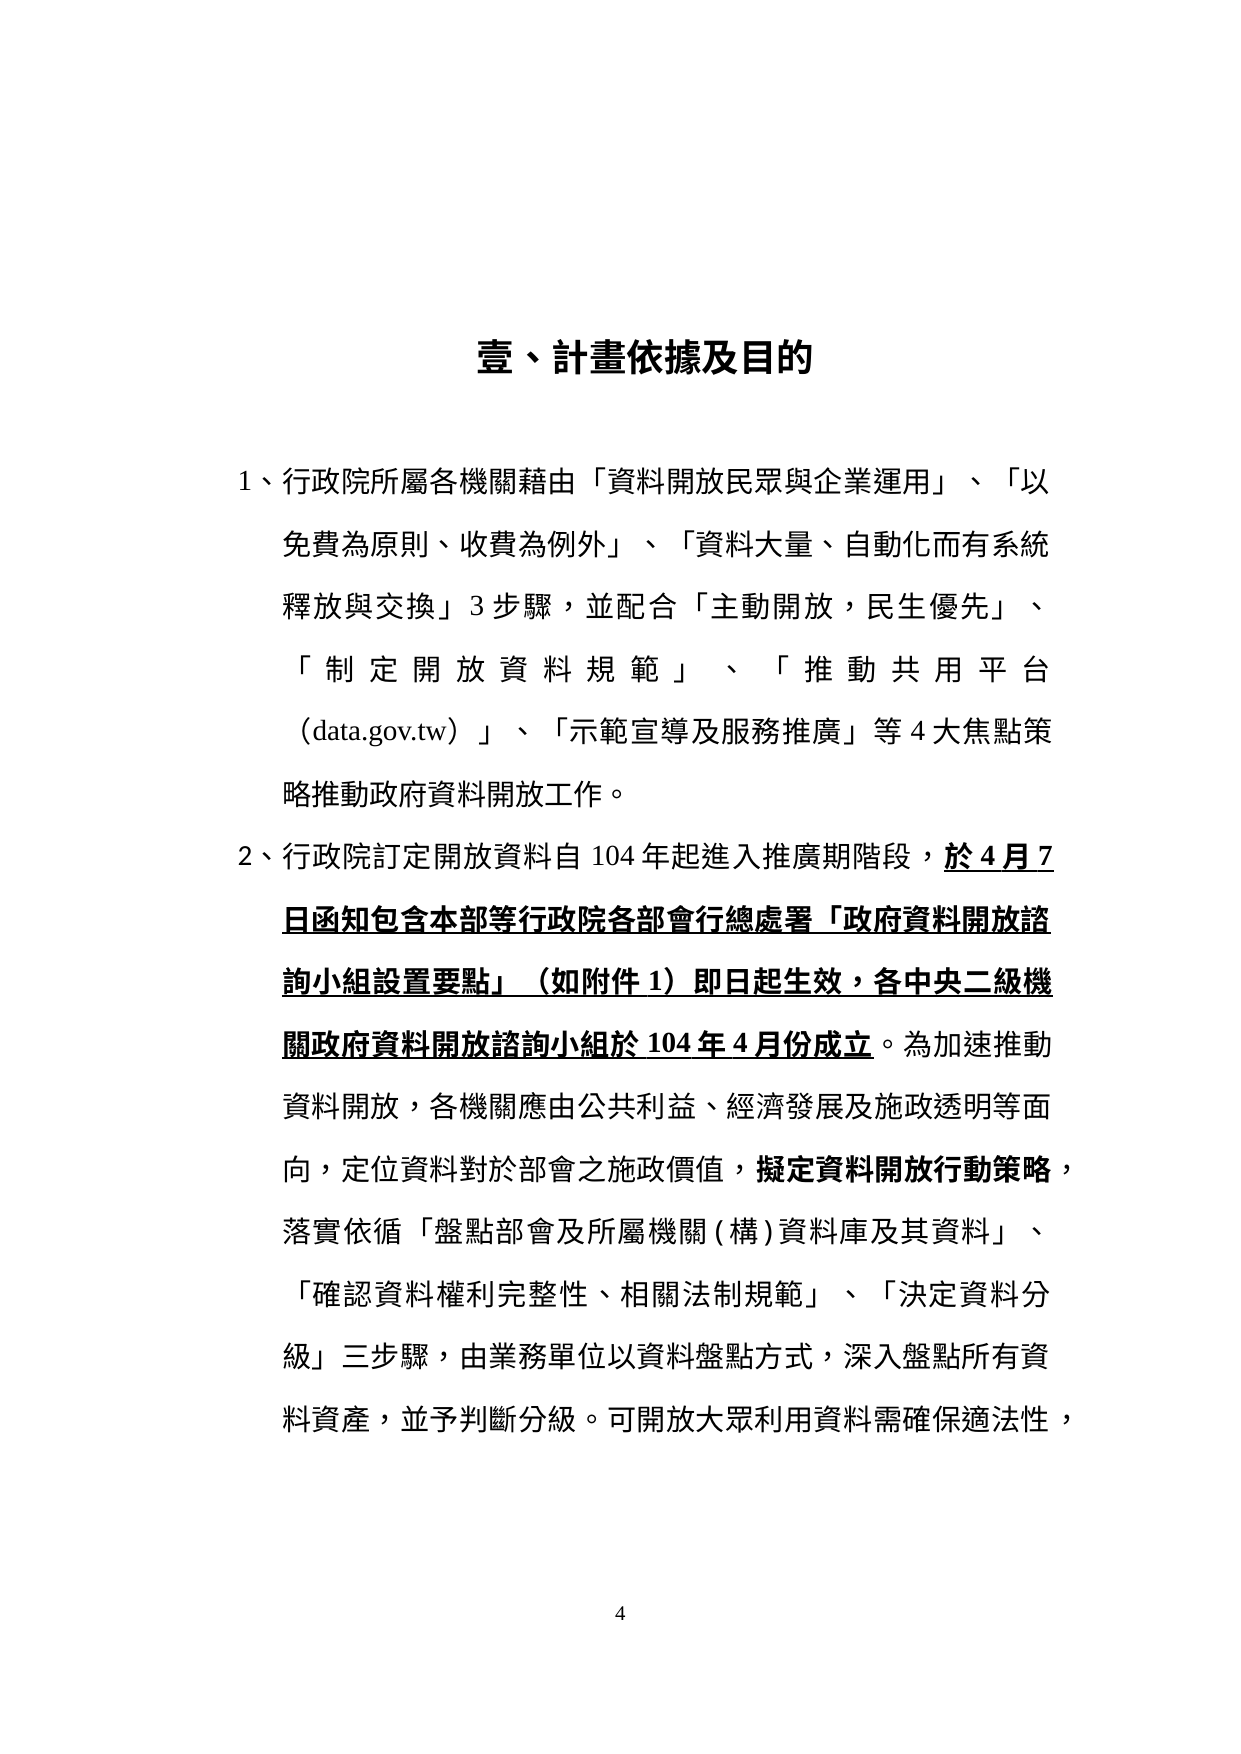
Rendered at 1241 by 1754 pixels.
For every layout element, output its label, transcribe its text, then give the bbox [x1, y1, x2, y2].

list 行政院訂定開放資料自104年起進入推廣期階段，於4月7日函知包含本部等行政院各部會行總處署「政府資料開放諮詢小組設置要點」（如附件1）即日起生效，各中央二級機關政府資料開放諮詢小組於104年4月份成立。為加速推動資料開放，各機關應由公共利益、經濟發展及施政透明等面向，定位資料對於部會之施政價值，擬定資料開放行動策略，落實依循「盤點部會及所屬機關(構)資料庫及其資料」、「確認資料權利完整性、相關法制規範」、「決定資料分級」三步驟，由業務單位以資料盤點方式，深入盤點所有資料資產，並予判斷分級。可開放大眾利用資料需確保適法性，避免衍生法律問題；不可開放資料需由業務單位敘明其法規限制或評估理由。 [237, 813, 1053, 1438]
list 行政院所屬各機關藉由「資料開放民眾與企業運用」、「以免費為原則、收費為例外」、「資料大量、自動化而有系統釋放與交換」3步驟，並配合「主動開放，民生優先」、「制定開放資料規範」、「推動共用平台（data.gov.tw）」、「示範宣導及服務推廣」等4大焦點策略推動政府資料開放工作。 [237, 438, 1053, 813]
list 計畫依據及目的 [237, 313, 1053, 376]
